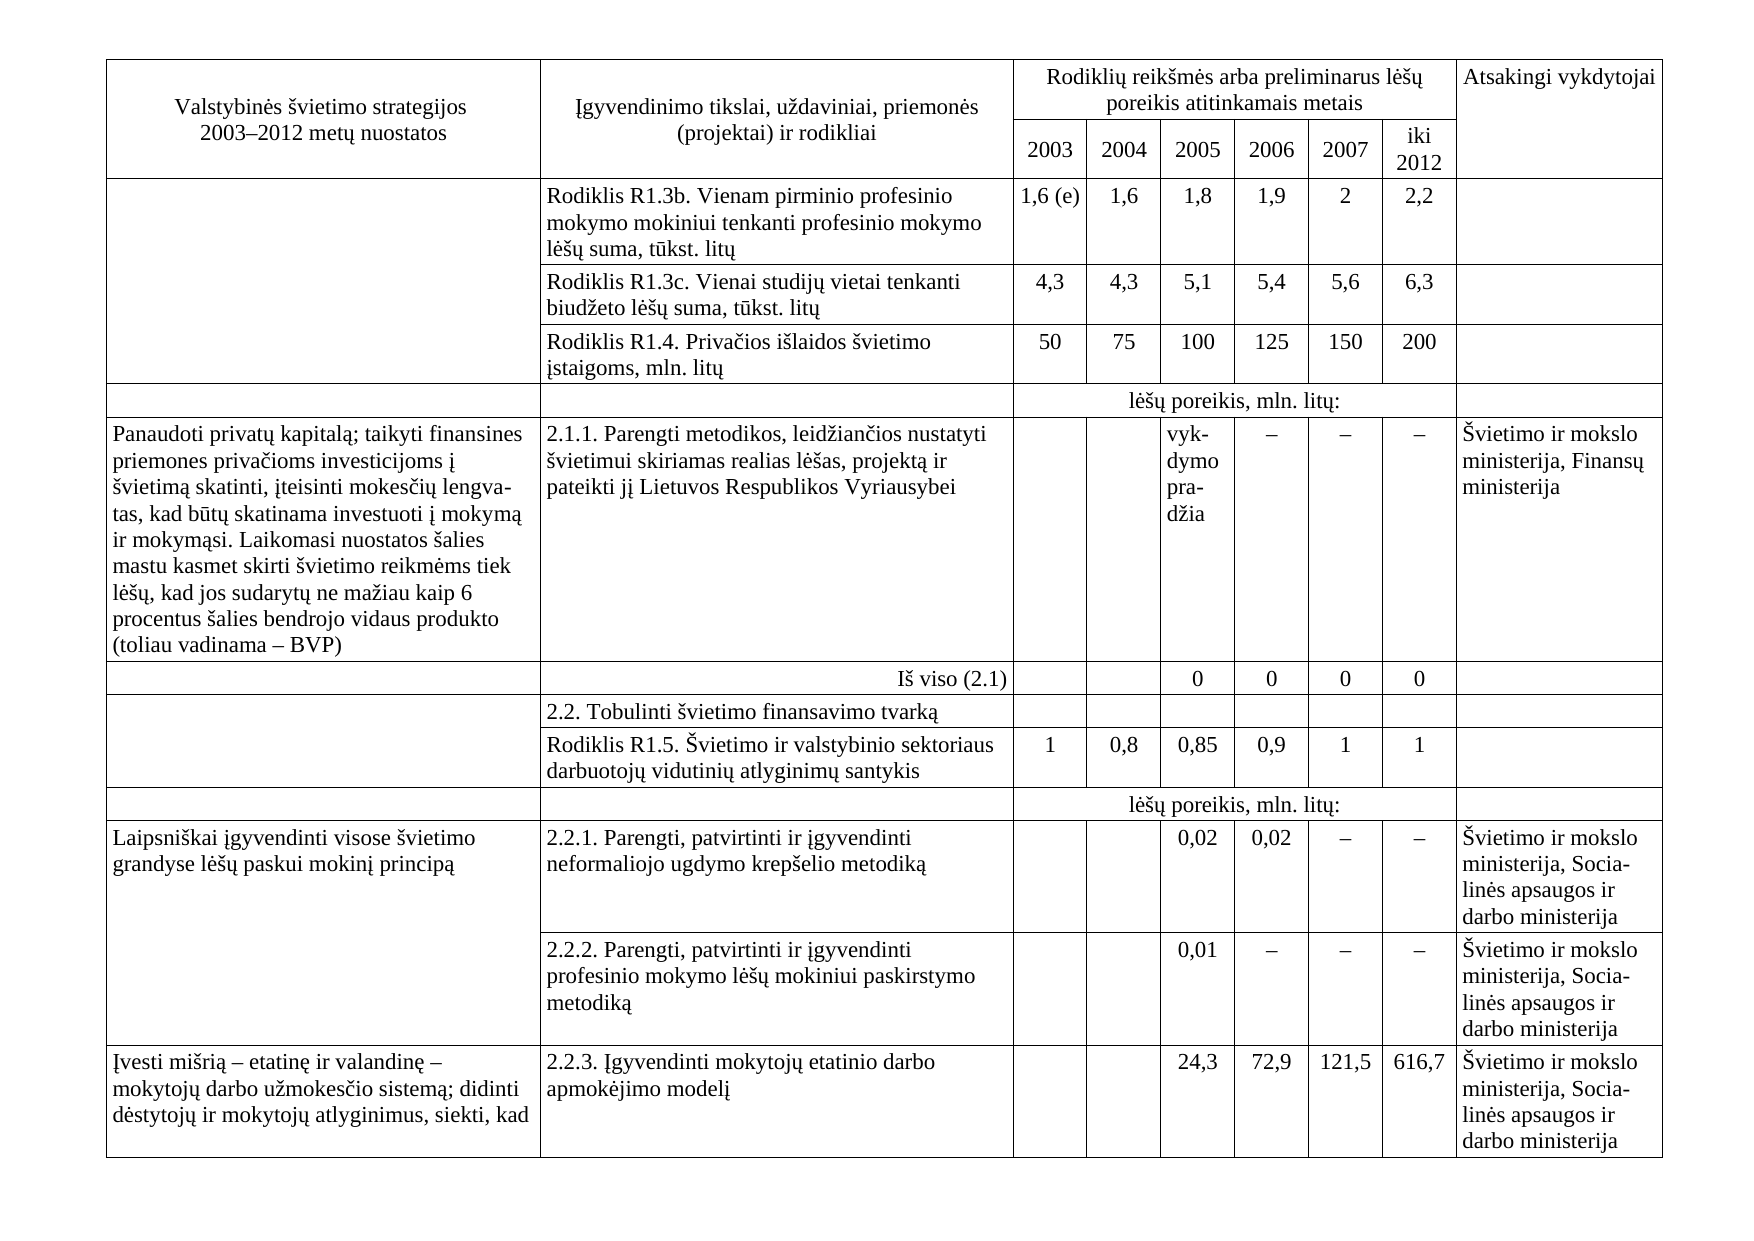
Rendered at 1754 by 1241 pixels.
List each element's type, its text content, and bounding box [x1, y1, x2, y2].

table_header Atsakingi vykdytojai [1457, 60, 1662, 178]
table_cell 0 [1309, 662, 1382, 694]
table_cell 1,9 [1235, 179, 1308, 264]
table_cell – [1309, 933, 1382, 1044]
table_cell 1 [1383, 728, 1456, 787]
table_cell [107, 179, 540, 383]
table_cell 0 [1383, 662, 1456, 694]
table_cell 1 [1014, 728, 1086, 787]
table_cell [1014, 662, 1086, 694]
table_cell 2.2.2. Parengti, patvirtinti ir įgyvendinti profesinio mokymo lėšų mokiniui paskirstymo metodiką [541, 933, 1013, 1044]
table_cell [107, 695, 540, 787]
table_cell 0,02 [1235, 821, 1308, 932]
table_cell [1087, 418, 1160, 661]
table_cell 2,2 [1383, 179, 1456, 264]
table_cell 1,6 (e) [1014, 179, 1086, 264]
table_cell 5,6 [1309, 265, 1382, 324]
table_cell – [1235, 418, 1308, 661]
table_cell [1014, 933, 1086, 1044]
table_cell [107, 788, 540, 820]
table_cell [1309, 695, 1382, 727]
table_cell Panaudoti privatų kapitalą; taikyti finan­si­nes priemones privačioms investicijoms į švietimą skatinti, įteisinti mokesčių lengva­tas, kad būtų skatinama investuoti į moky­mą ir mokymąsi. Laikomasi nuostatos šalies mastu kasmet skirti švietimo reikmėms tiek lėšų, kad jos sudarytų ne mažiau kaip 6 procentus šalies bendrojo vidaus produkto (toliau vadinama – BVP) [107, 418, 540, 661]
table_cell lėšų poreikis, mln. litų: [1014, 788, 1456, 820]
table_cell 125 [1235, 325, 1308, 383]
table_cell [1087, 695, 1160, 727]
table_cell 0,8 [1087, 728, 1160, 787]
table_cell 0,02 [1161, 821, 1234, 932]
table_cell 6,3 [1383, 265, 1456, 324]
table_cell 2006 [1235, 120, 1308, 178]
table_header Valstybinės švietimo strategijos 2003–2012 metų nuostatos [107, 60, 540, 178]
table_cell 1,8 [1161, 179, 1234, 264]
table_cell Rodiklis R1.5. Švietimo ir valstybinio sektoriaus darbuotojų vidutinių atlyginimų santykis [541, 728, 1013, 787]
table_cell 2003 [1014, 120, 1086, 178]
table_cell Rodiklis R1.3b. Vienam pirminio profesinio mokymo mokiniui tenkanti profesinio mokymo lėšų suma, tūkst. litų [541, 179, 1013, 264]
table_cell [1457, 788, 1662, 820]
table_cell 0 [1235, 662, 1308, 694]
table_cell Iš viso (2.1) [541, 662, 1013, 694]
table_cell [107, 662, 540, 694]
table_cell 0,01 [1161, 933, 1234, 1044]
table_cell [1161, 695, 1234, 727]
table_cell 2.2.3. Įgyvendinti mokytojų etatinio darbo apmokėjimo modelį [541, 1046, 1013, 1157]
table_cell [1235, 695, 1308, 727]
table_cell [1087, 1046, 1160, 1157]
table_cell [1457, 179, 1662, 264]
table_cell 2.2. Tobulinti švietimo finansavimo tvarką [541, 695, 1013, 727]
table_cell 0,85 [1161, 728, 1234, 787]
table_cell 5,4 [1235, 265, 1308, 324]
table_cell 0 [1161, 662, 1234, 694]
table_cell [1087, 662, 1160, 694]
table_cell Švietimo ir mokslo ministerija, Socia­linės apsaugos ir darbo ministerija [1457, 933, 1662, 1044]
table_cell 2005 [1161, 120, 1234, 178]
table_cell lėšų poreikis, mln. litų: [1014, 384, 1456, 417]
table_header Rodiklių reikšmės arba preliminarus lėšų poreikis atitinkamais metais [1014, 60, 1456, 119]
table_cell [1457, 662, 1662, 694]
table_cell 1,6 [1087, 179, 1160, 264]
table_header Įgyvendinimo tikslai, uždaviniai, priemonės (projektai) ir rodikliai [541, 60, 1013, 178]
table_cell [1457, 728, 1662, 787]
table_cell [1014, 821, 1086, 932]
table_cell [1457, 265, 1662, 324]
table_cell [1457, 695, 1662, 727]
table_cell Švietimo ir moks­lo ministerija, Socia­linės apsaugos ir darbo ministerija [1457, 821, 1662, 932]
table_cell 4,3 [1087, 265, 1160, 324]
table_cell – [1383, 933, 1456, 1044]
table_cell [541, 788, 1013, 820]
table_cell – [1309, 821, 1382, 932]
table_cell [541, 384, 1013, 417]
table_cell Švietimo ir mokslo ministerija, Finansų ministerija [1457, 418, 1662, 661]
table_cell [1014, 1046, 1086, 1157]
table_cell 24,3 [1161, 1046, 1234, 1157]
table_cell 100 [1161, 325, 1234, 383]
table_cell Švietimo ir mokslo ministerija, Socia­linės apsaugos ir darbo ministerija [1457, 1046, 1662, 1157]
table_cell [1014, 418, 1086, 661]
table_cell 2004 [1087, 120, 1160, 178]
table_cell iki 2012 [1383, 120, 1456, 178]
table_cell 121,5 [1309, 1046, 1382, 1157]
table_cell 72,9 [1235, 1046, 1308, 1157]
table_cell – [1309, 418, 1382, 661]
table_cell 150 [1309, 325, 1382, 383]
table_cell 4,3 [1014, 265, 1086, 324]
table_cell 616,7 [1383, 1046, 1456, 1157]
table_cell [1383, 695, 1456, 727]
table_cell [1457, 384, 1662, 417]
table_cell Rodiklis R1.3c. Vienai studijų vietai tenkanti biudžeto lėšų suma, tūkst. litų [541, 265, 1013, 324]
table_cell [107, 384, 540, 417]
table_cell – [1235, 933, 1308, 1044]
table_cell [1087, 933, 1160, 1044]
table_cell [1087, 821, 1160, 932]
table_cell [1014, 695, 1086, 727]
table_cell 2007 [1309, 120, 1382, 178]
table_cell 5,1 [1161, 265, 1234, 324]
table_cell 75 [1087, 325, 1160, 383]
table_cell Įvesti mišrią – etatinę ir valandinę – mokytojų darbo užmokesčio sistemą; didinti dėstytojų ir mokytojų atlyginimus, siekti, kad [107, 1046, 540, 1157]
table_cell – [1383, 418, 1456, 661]
table_cell Laipsniškai įgyvendinti visose švietimo grandyse lėšų paskui mokinį principą [107, 821, 540, 1044]
table_cell 2.1.1. Parengti metodikos, leidžiančios nustatyti švietimui skiriamas realias lėšas, projektą ir pateikti jį Lietuvos Respublikos Vyriausybei [541, 418, 1013, 661]
table_cell 0,9 [1235, 728, 1308, 787]
table_cell – [1383, 821, 1456, 932]
table_cell 200 [1383, 325, 1456, 383]
table_cell 2.2.1. Parengti, patvirtinti ir įgyvendinti neformaliojo ugdymo krepšelio metodiką [541, 821, 1013, 932]
table_cell vyk­dymo pra­džia [1161, 418, 1234, 661]
table_cell Rodiklis R1.4. Privačios išlaidos švietimo įstaigoms, mln. litų [541, 325, 1013, 383]
table_cell 2 [1309, 179, 1382, 264]
table_cell 50 [1014, 325, 1086, 383]
table_cell [1457, 325, 1662, 383]
table_cell 1 [1309, 728, 1382, 787]
